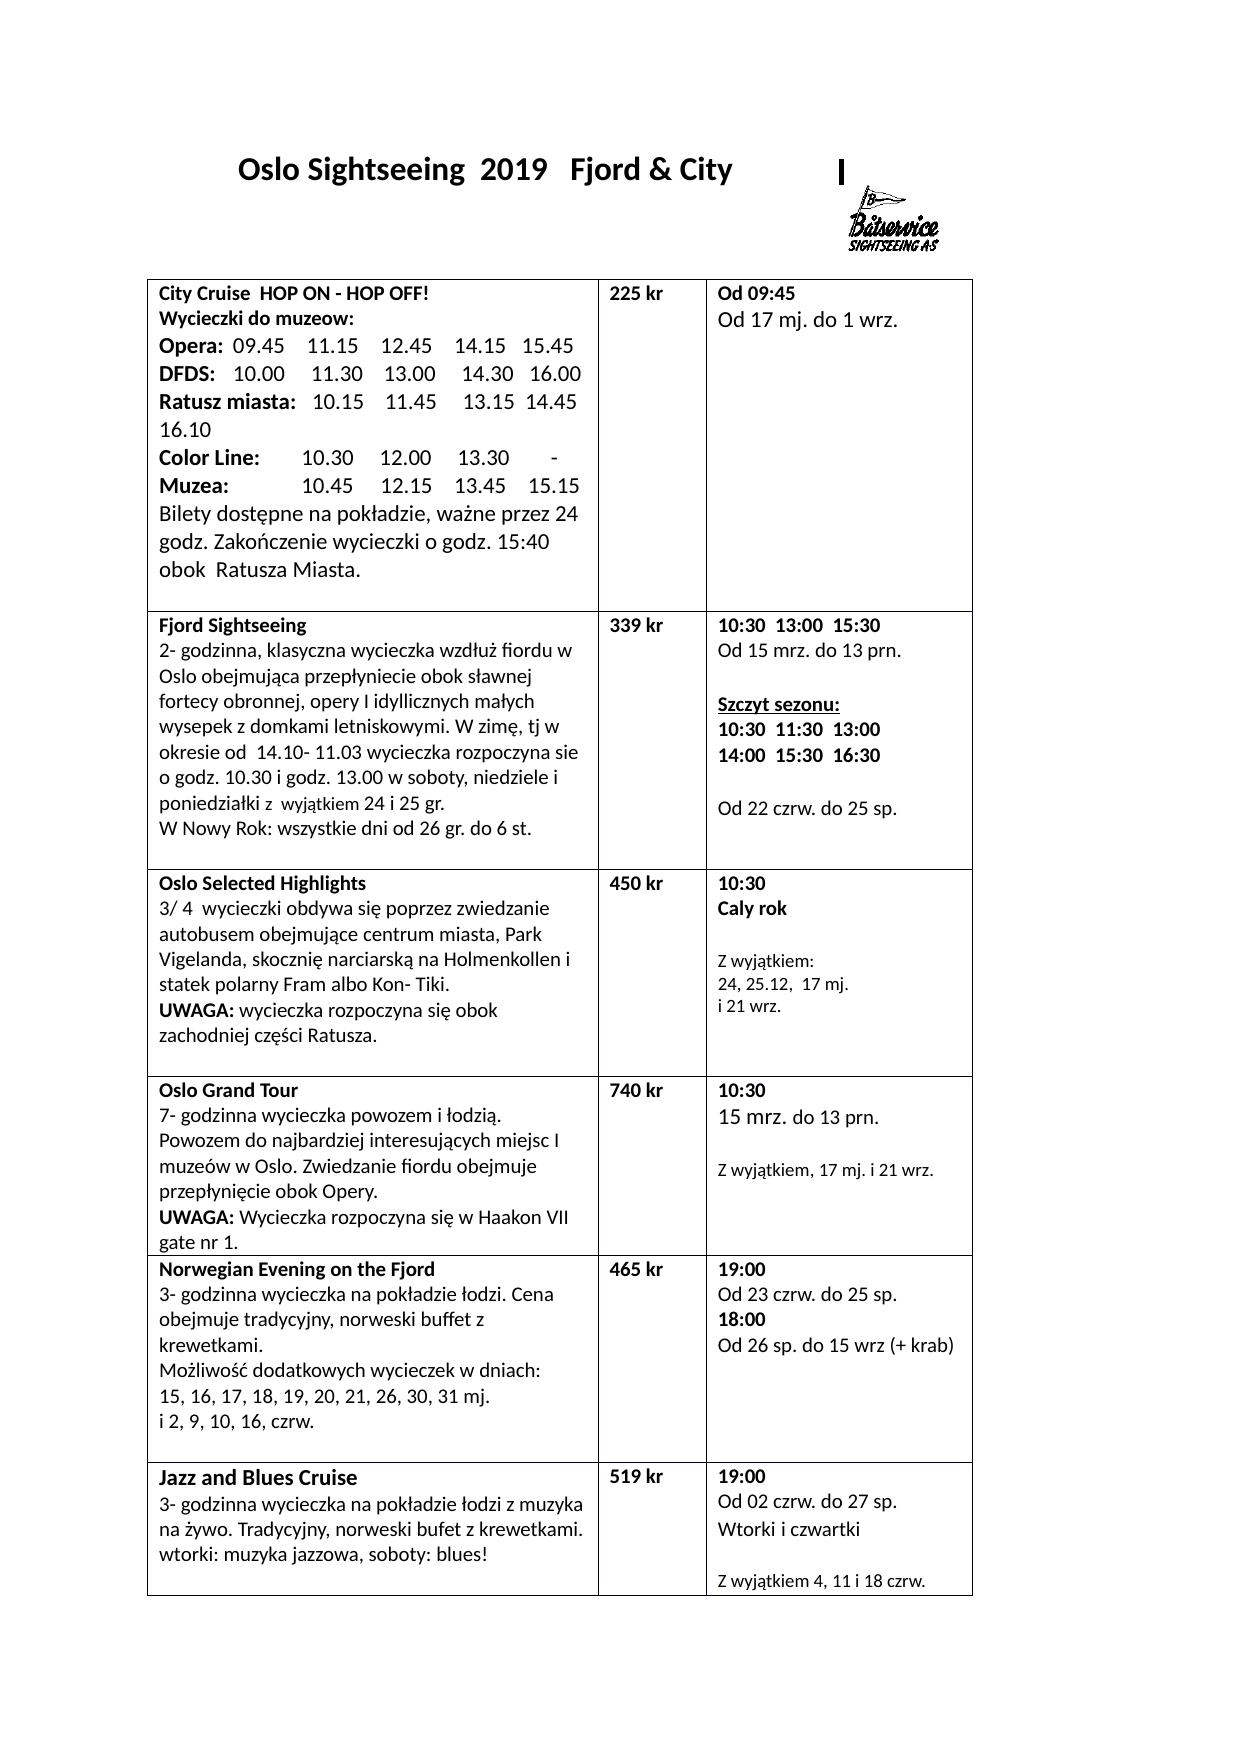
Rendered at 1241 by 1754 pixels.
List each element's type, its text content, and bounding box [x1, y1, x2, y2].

table_cell 10:30 Caly rok Z wyjątkiem: 24, 25.12, 17 mj. i 21 wrz. [707, 870, 972, 1076]
table_header 225 kr [599, 280, 706, 611]
table_cell Norwegian Evening on the Fjord 3- godzinna wycieczka na pokładzie łodzi. Cena obejmuje tradycyjny, norweski buffet z krewetkami. Możliwość dodatkowych wycieczek w dniach: 15, 16, 17, 18, 19, 20, 21, 26, 30, 31 mj. i 2, 9, 10, 16, czrw. [148, 1256, 598, 1462]
text Oslo Sightseeing 2019 Fjord & City [148, 148, 1093, 252]
table_cell Jazz and Blues Cruise 3- godzinna wycieczka na pokładzie łodzi z muzyka na żywo. Tradycyjny, norweski bufet z krewetkami. wtorki: muzyka jazzowa, soboty: blues! [148, 1463, 598, 1595]
table_cell 19:00 Od 02 czrw. do 27 sp. Wtorki i czwartki Z wyjątkiem 4, 11 i 18 czrw. [707, 1463, 972, 1595]
table_cell 10:30 15 mrz. do 13 prn. Z wyjątkiem, 17 mj. i 21 wrz. [707, 1077, 972, 1255]
table_cell 465 kr [599, 1256, 706, 1462]
table_cell 19:00 Od 23 czrw. do 25 sp. 18:00 Od 26 sp. do 15 wrz (+ krab) [707, 1256, 972, 1462]
table_cell Oslo Selected Highlights 3/ 4 wycieczki obdywa się poprzez zwiedzanie autobusem obejmujące centrum miasta, Park Vigelanda, skocznię narciarską na Holmenkollen i statek polarny Fram albo Kon- Tiki. UWAGA: wycieczka rozpoczyna się obok zachodniej części Ratusza. [148, 870, 598, 1076]
table_cell 519 kr [599, 1463, 706, 1595]
table_header Od 09:45 Od 17 mj. do 1 wrz. [707, 280, 972, 611]
table_header City Cruise HOP ON - HOP OFF! Wycieczki do muzeow: Opera: 09.45 11.15 12.45 14.15 15.45 DFDS: 10.00 11.30 13.00 14.30 16.00 Ratusz miasta: 10.15 11.45 13.15 14.45 16.10 Color Line: 10.30 12.00 13.30 - Muzea: 10.45 12.15 13.45 15.15 Bilety dostępne na pokładzie, ważne przez 24 godz. Zakończenie wycieczki o godz. 15:40 obok Ratusza Miasta. [148, 280, 598, 611]
table_cell Fjord Sightseeing 2- godzinna, klasyczna wycieczka wzdłuż fiordu w Oslo obejmująca przepłyniecie obok sławnej fortecy obronnej, opery I idyllicznych małych wysepek z domkami letniskowymi. W zimę, tj w okresie od 14.10- 11.03 wycieczka rozpoczyna sie o godz. 10.30 i godz. 13.00 w soboty, niedziele i poniedziałki z wyjątkiem 24 i 25 gr. W Nowy Rok: wszystkie dni od 26 gr. do 6 st. [148, 612, 598, 869]
table_cell 740 kr [599, 1077, 706, 1255]
table_cell Oslo Grand Tour 7- godzinna wycieczka powozem i łodzią. Powozem do najbardziej interesujących miejsc I muzeów w Oslo. Zwiedzanie fiordu obejmuje przepłynięcie obok Opery. UWAGA: Wycieczka rozpoczyna się w Haakon VII gate nr 1. [148, 1077, 598, 1255]
table_cell 450 kr [599, 870, 706, 1076]
table_cell 339 kr [599, 612, 706, 869]
table_cell 10:30 13:00 15:30 Od 15 mrz. do 13 prn. Szczyt sezonu: 10:30 11:30 13:00 14:00 15:30 16:30 Od 22 czrw. do 25 sp. [707, 612, 972, 869]
